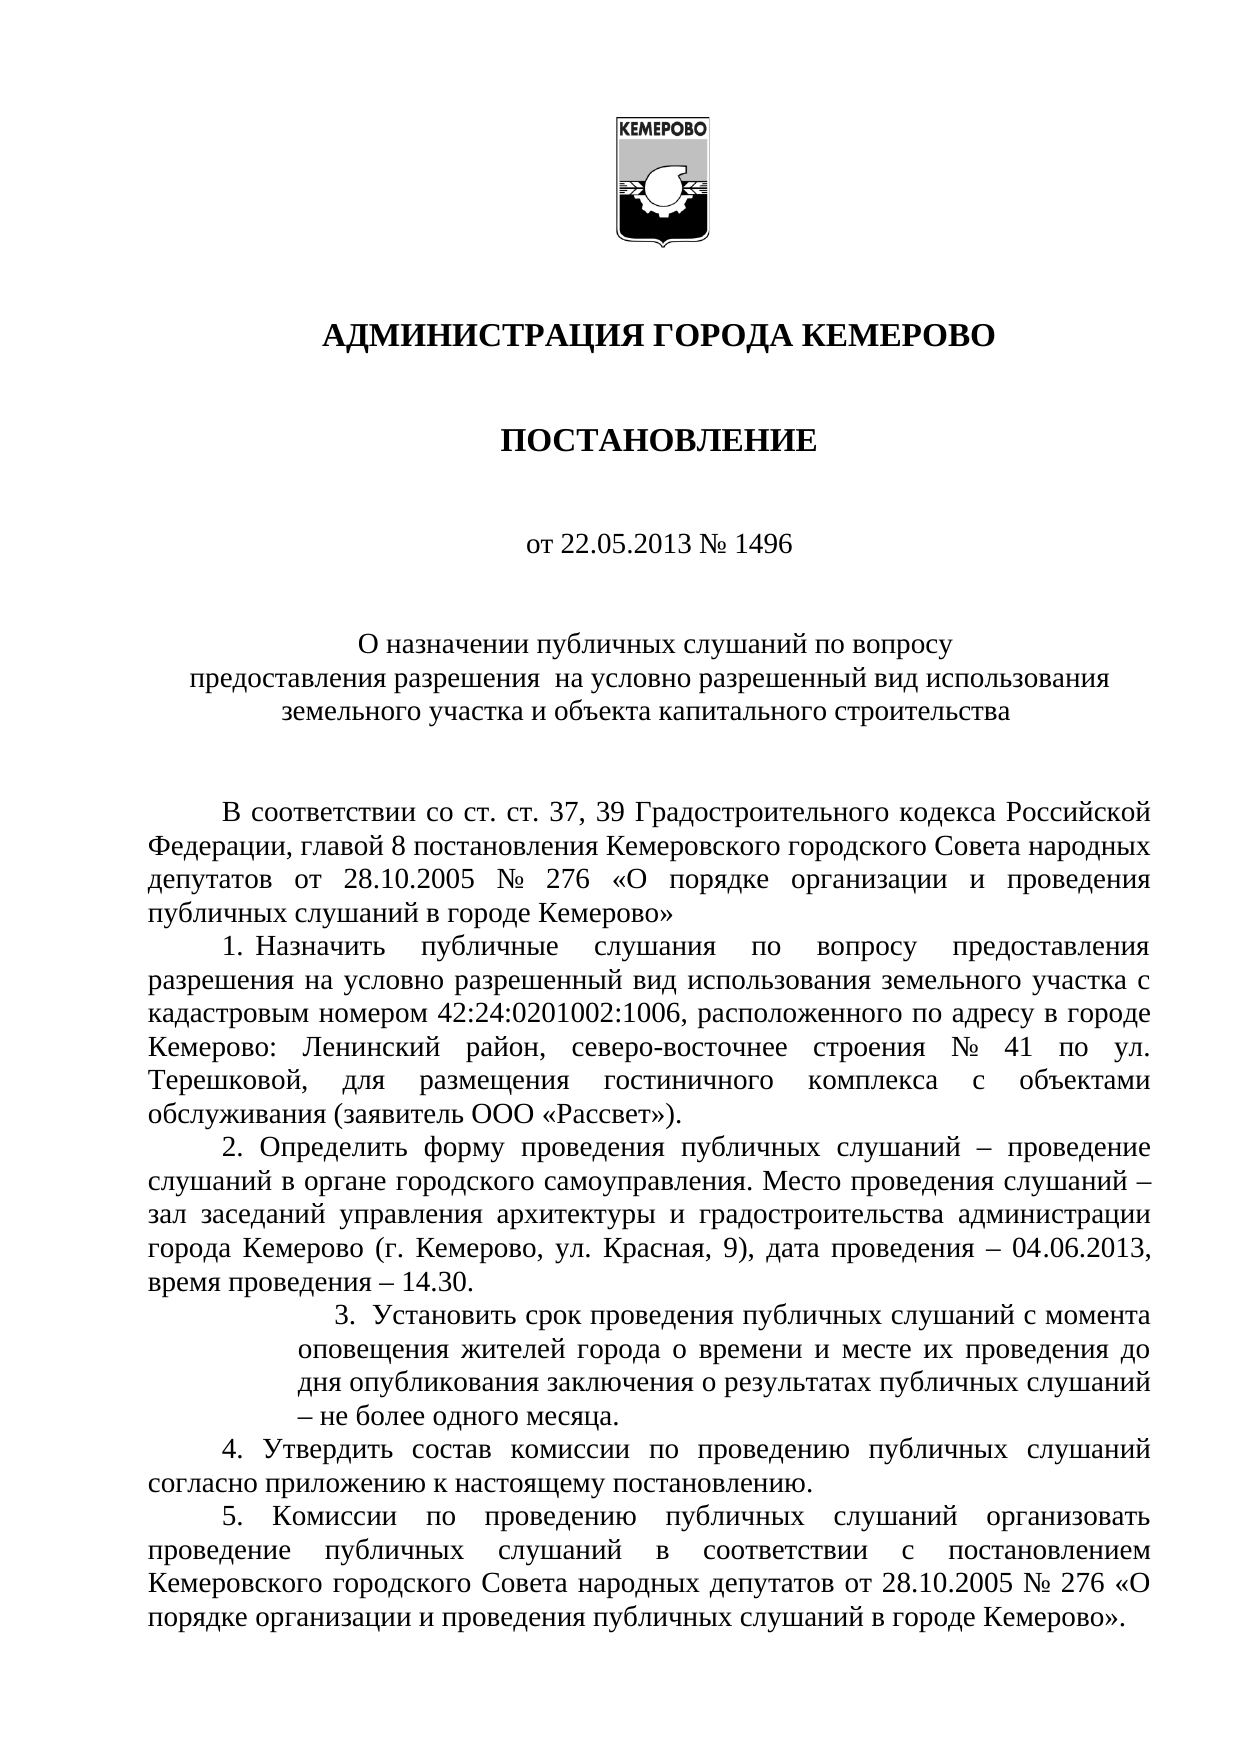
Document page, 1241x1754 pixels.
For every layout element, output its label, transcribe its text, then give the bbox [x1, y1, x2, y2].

text 4. Утвердить состав комиссии по проведению публичных слушаний согласно приложению к настоящему постановлению. [148, 1431, 1152, 1498]
text АДМИНИСТРАЦИЯ ГОРОДА КЕМЕРОВО [148, 315, 1170, 353]
text предоставления разрешения на условно разрешенный вид использования земельного участка и объекта капитального строительства [148, 660, 1152, 727]
text 2. Определить форму проведения публичных слушаний – проведение слушаний в органе городского самоуправления. Место проведения слушаний – зал заседаний управления архитектуры и градостроительства администрации города Кемерово (г. Кемерово, ул. Красная, 9), дата проведения – 04.06.2013, время проведения – 14.30. [148, 1129, 1152, 1297]
text ПОСТАНОВЛЕНИЕ [148, 420, 1170, 459]
text 1. Назначить публичные слушания по вопросу предоставления разрешения на условно разрешенный вид использования земельного участка с кадастровым номером 42:24:0201002:1006, расположенного по адресу в городе Кемерово: Ленинский район, северо-восточнее строения № 41 по ул. Терешковой, для размещения гостиничного комплекса с объектами обслуживания (заявитель ООО «Рассвет»). [148, 928, 1152, 1129]
text В соответствии со ст. ст. 37, 39 Градостроительного кодекса Российской Федерации, главой 8 постановления Кемеровского городского Совета народных депутатов от 28.10.2005 № 276 «О порядке организации и проведения публичных слушаний в городе Кемерово» [148, 794, 1152, 928]
text от 22.05.2013 № 1496 [148, 526, 1170, 559]
text 5. Комиссии по проведению публичных слушаний организовать проведение публичных слушаний в соответствии с постановлением Кемеровского городского Совета народных депутатов от 28.10.2005 № 276 «О порядке организации и проведения публичных слушаний в городе Кемерово». [148, 1498, 1152, 1633]
text О назначении публичных слушаний по вопросу [148, 626, 1170, 660]
list Установить срок проведения публичных слушаний с момента оповещения жителей города о времени и месте их проведения до дня опубликования заключения о результатах публичных слушаний – не более одного месяца. [260, 1297, 1152, 1431]
